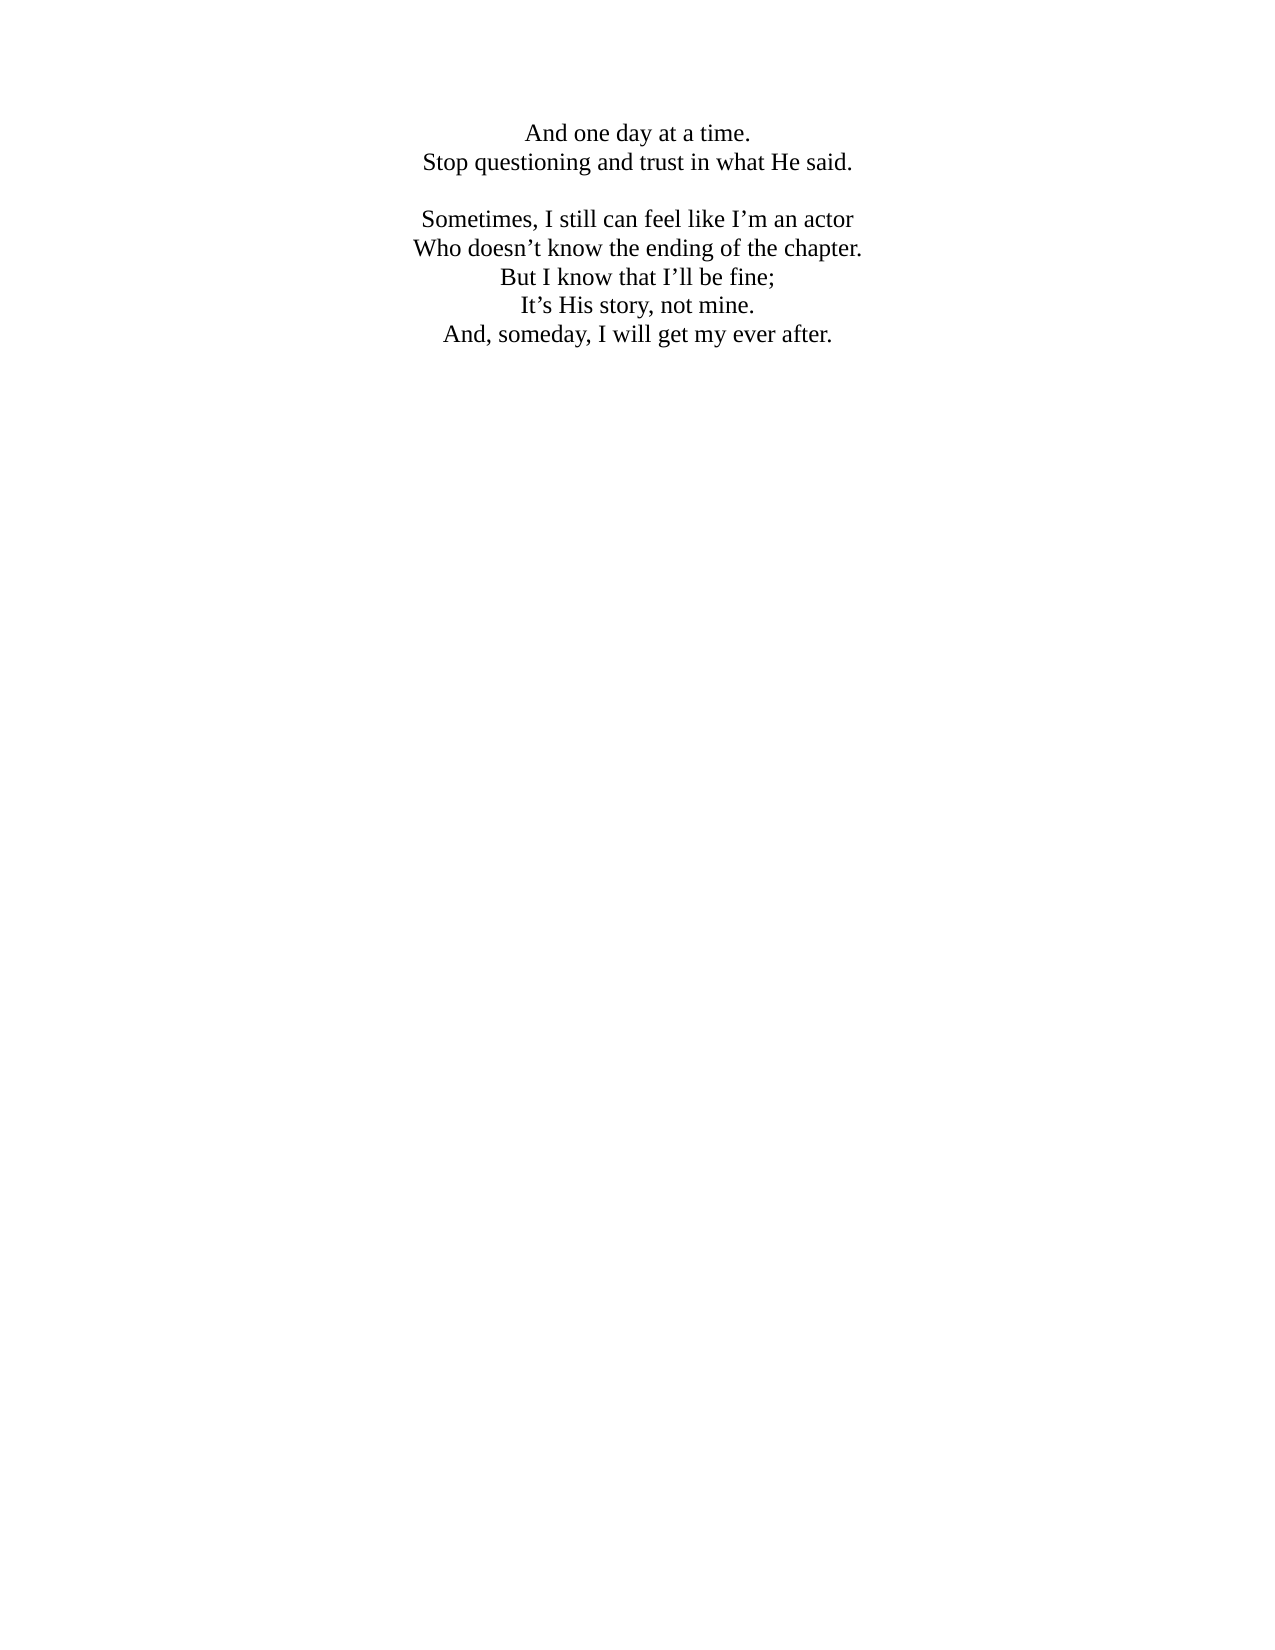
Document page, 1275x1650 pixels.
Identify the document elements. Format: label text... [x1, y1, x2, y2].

text Stop questioning and trust in what He said. [118, 147, 1157, 176]
text But I know that I’ll be fine; [118, 262, 1157, 291]
text Who doesn’t know the ending of the chapter. [118, 233, 1157, 262]
text Sometimes, I still can feel like I’m an actor [118, 204, 1157, 233]
text And one day at a time. [118, 118, 1157, 147]
text And, someday, I will get my ever after. [118, 319, 1157, 348]
text It’s His story, not mine. [118, 291, 1157, 319]
